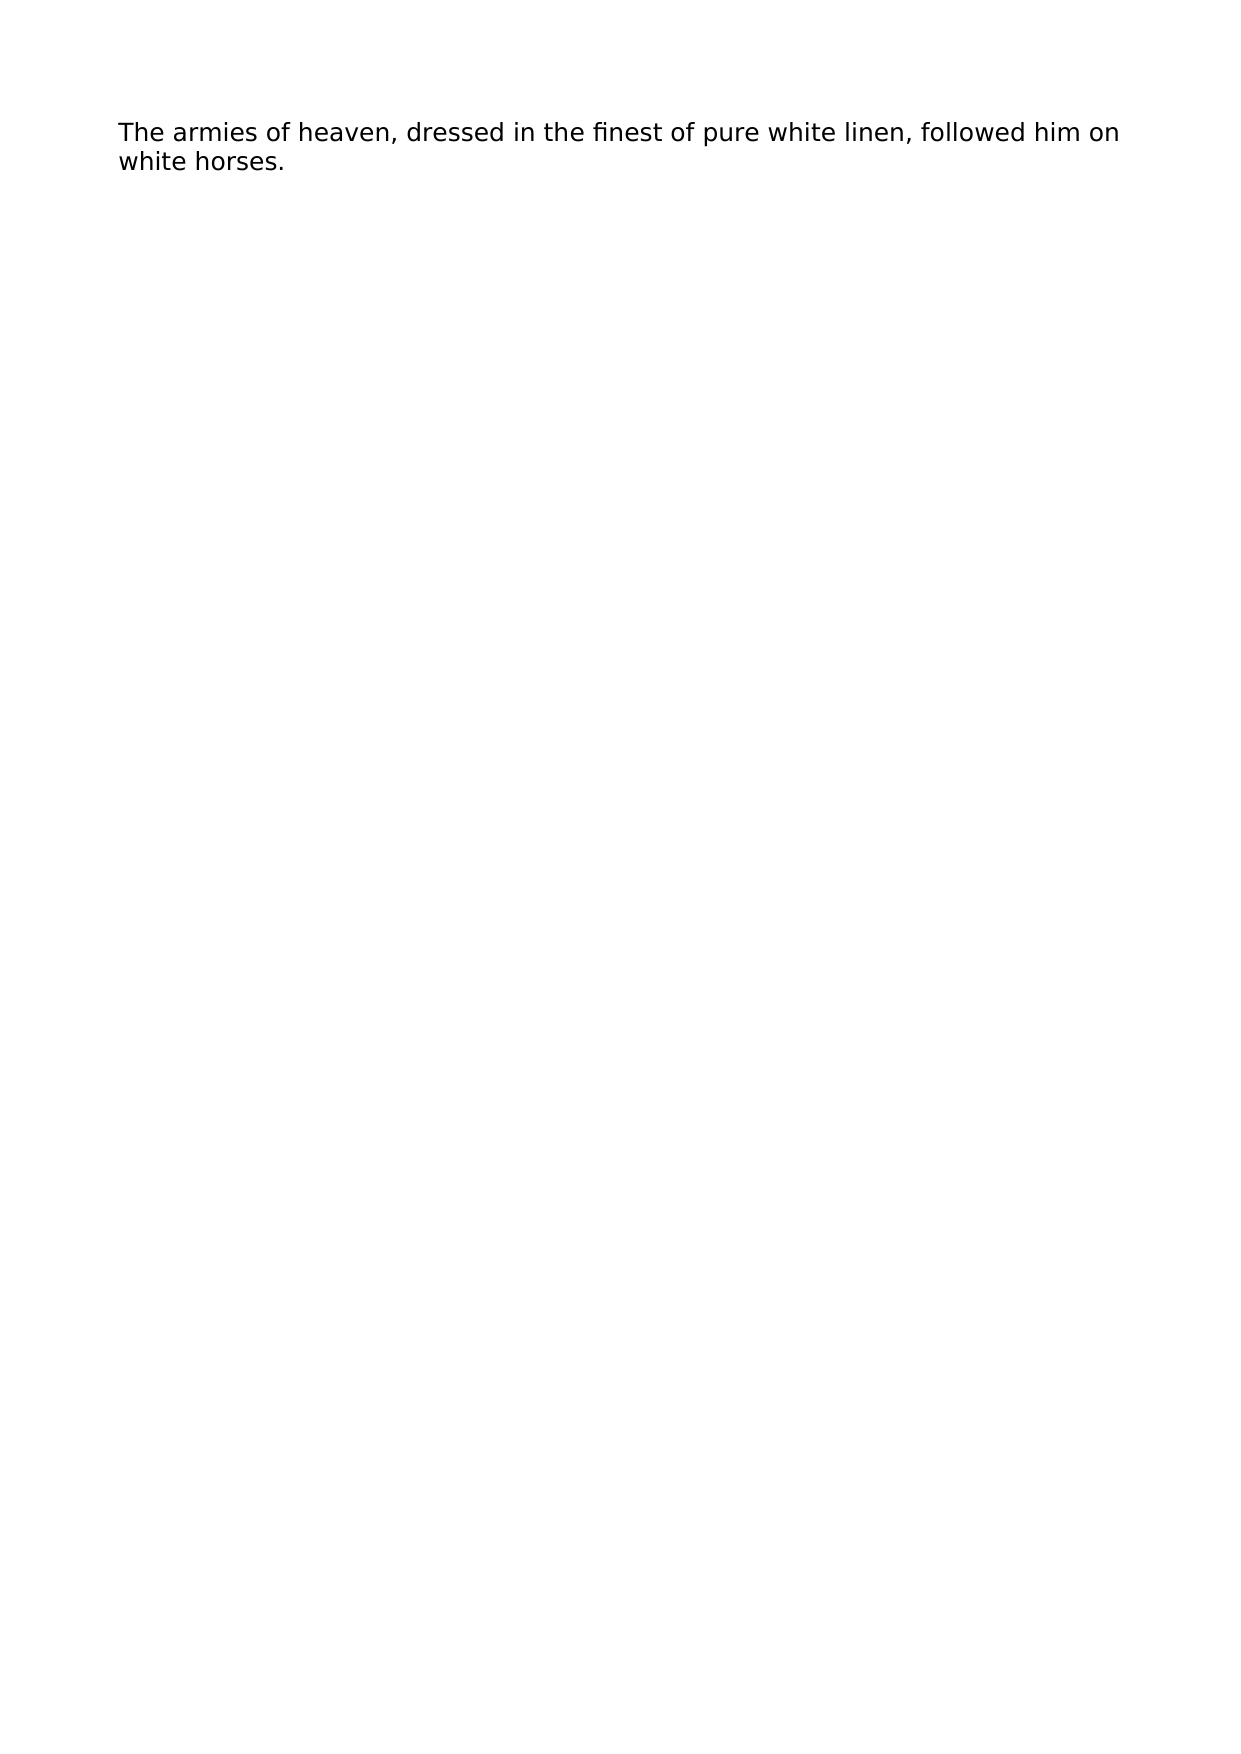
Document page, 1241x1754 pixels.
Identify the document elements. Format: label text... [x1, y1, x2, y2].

text The armies of heaven, dressed in the finest of pure white linen, followed him on white horses. [118, 118, 1122, 176]
